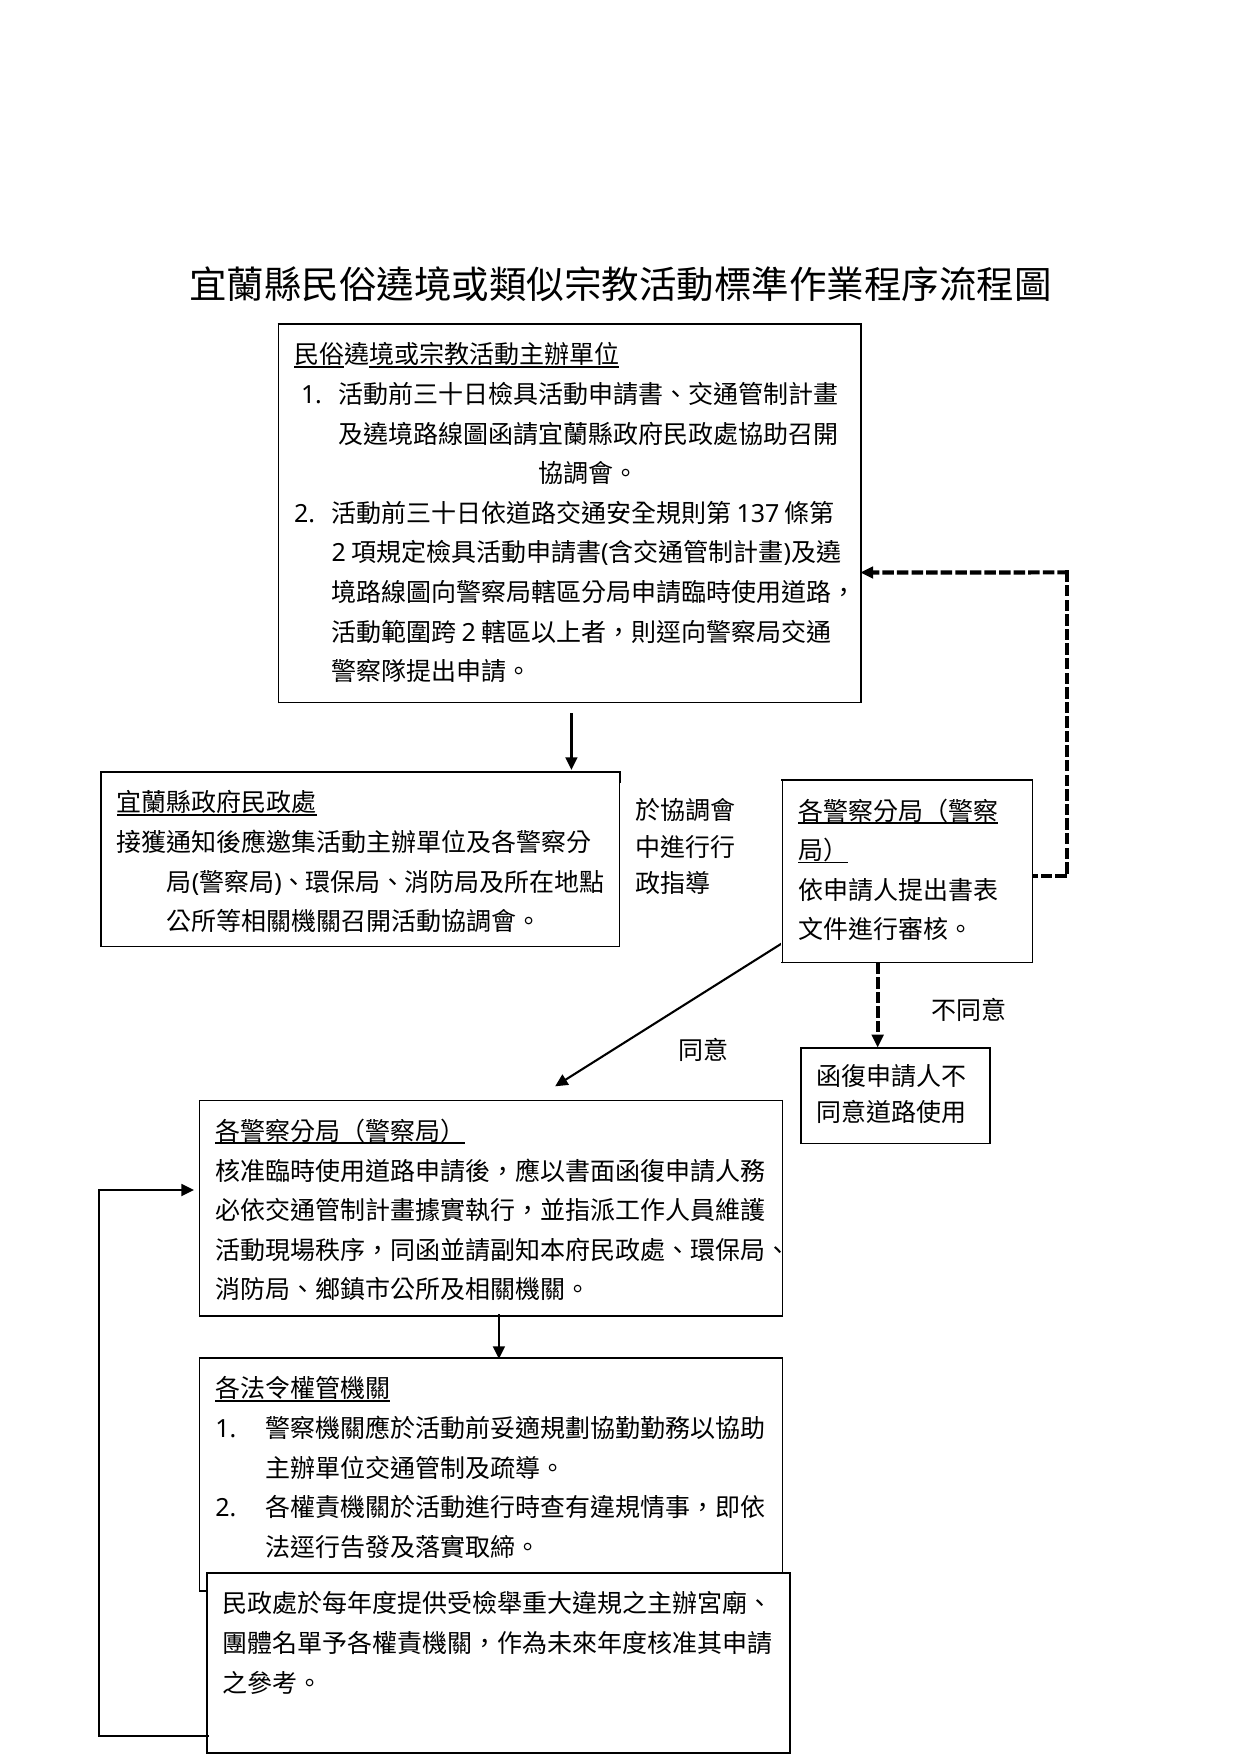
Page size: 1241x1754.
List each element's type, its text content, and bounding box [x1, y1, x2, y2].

text 宜蘭縣政府民政處 [117, 780, 604, 820]
text 各法令權管機關 [215, 1366, 766, 1406]
text 核准臨時使用道路申請後，應以書面函復申請人務必依交通管制計畫據實執行，並指派工作人員維護活動現場秩序，同函並請副知本府民政處、環保局、消防局、鄉鎮市公所及相關機關。 [215, 1148, 766, 1307]
text 不同意 [932, 991, 1033, 1027]
text 民政處於每年度提供受檢舉重大違規之主辦宮廟、團體名單予各權責機關，作為未來年度核准其申請之參考。 [223, 1581, 774, 1700]
text 文件進行審核。 [798, 907, 1017, 947]
text 接獲通知後應邀集活動主辦單位及各警察分局(警察局)、環保局、消防局及所在地點公所等相關機關召開活動協調會。 [117, 820, 604, 938]
text 同意 [678, 1031, 741, 1067]
text 民俗遶境或宗教活動主辦單位 [294, 332, 845, 372]
text 函復申請人不同意道路使用 [816, 1056, 974, 1129]
text 各警察分局（警察局） [215, 1109, 766, 1148]
text 於協調會中進行行政指導 [636, 791, 737, 899]
text 各警察分局（警察局） [798, 788, 1017, 867]
list 警察機關應於活動前妥適規劃協勤勤務以協助主辦單位交通管制及疏導。 [215, 1406, 766, 1485]
list 各權責機關於活動進行時查有違規情事，即依法逕行告發及落實取締。 [215, 1485, 766, 1564]
list 活動前三十日依道路交通安全規則第137條第2項規定檢具活動申請書(含交通管制計畫)及遶境路線圖向警察局轄區分局申請臨時使用道路，活動範圍跨2轄區以上者，則逕向警察局交通警察隊提出申請。 [294, 491, 845, 688]
text 依申請人提出書表 [798, 867, 1017, 907]
text 宜蘭縣民俗遶境或類似宗教活動標準作業程序流程圖 [148, 252, 1092, 310]
list 活動前三十日檢具活動申請書、交通管制計畫及遶境路線圖函請宜蘭縣政府民政處協助召開協調會。 [294, 372, 845, 491]
